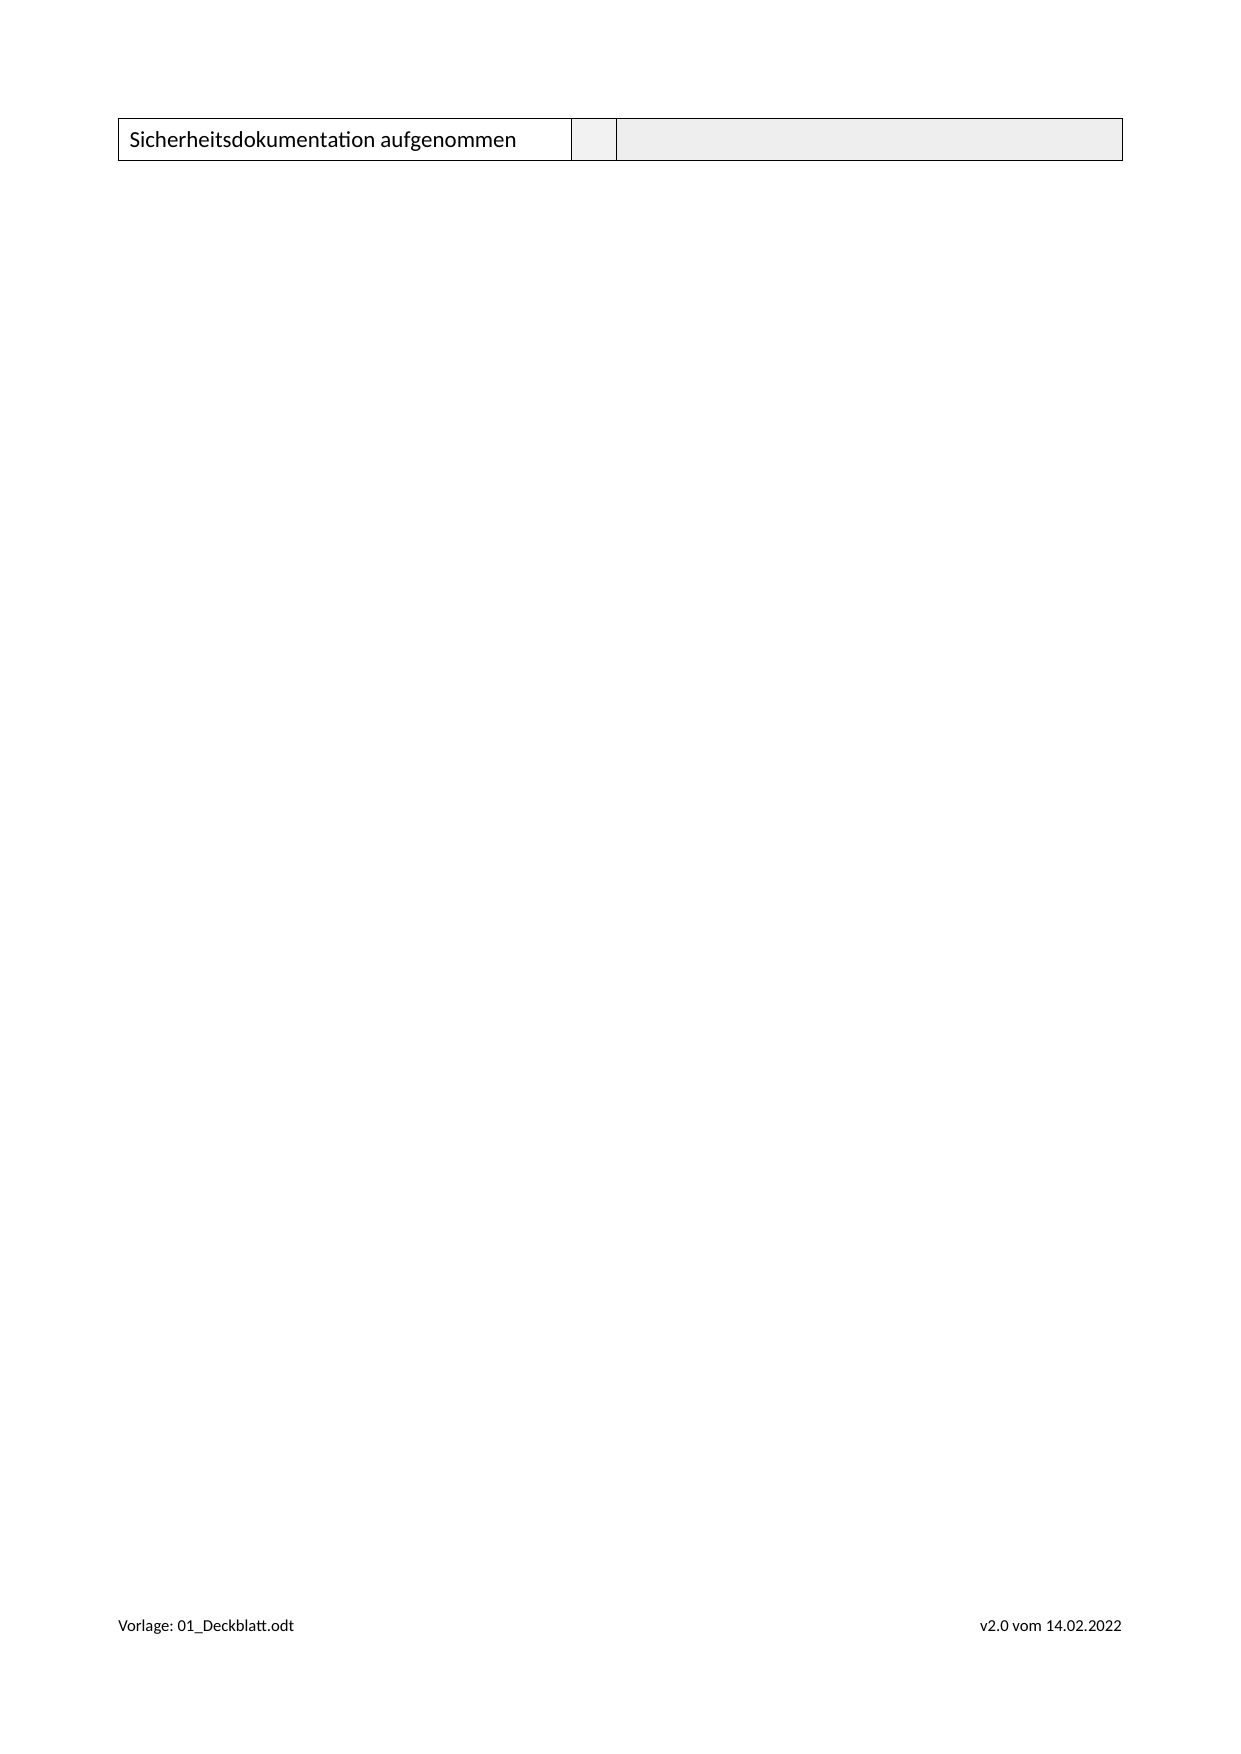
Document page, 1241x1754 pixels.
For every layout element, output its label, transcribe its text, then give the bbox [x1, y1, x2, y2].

table_cell [617, 119, 1122, 160]
table_cell [572, 119, 616, 160]
table_cell Sicherheitsdokumentation aufgenommen [119, 119, 571, 160]
